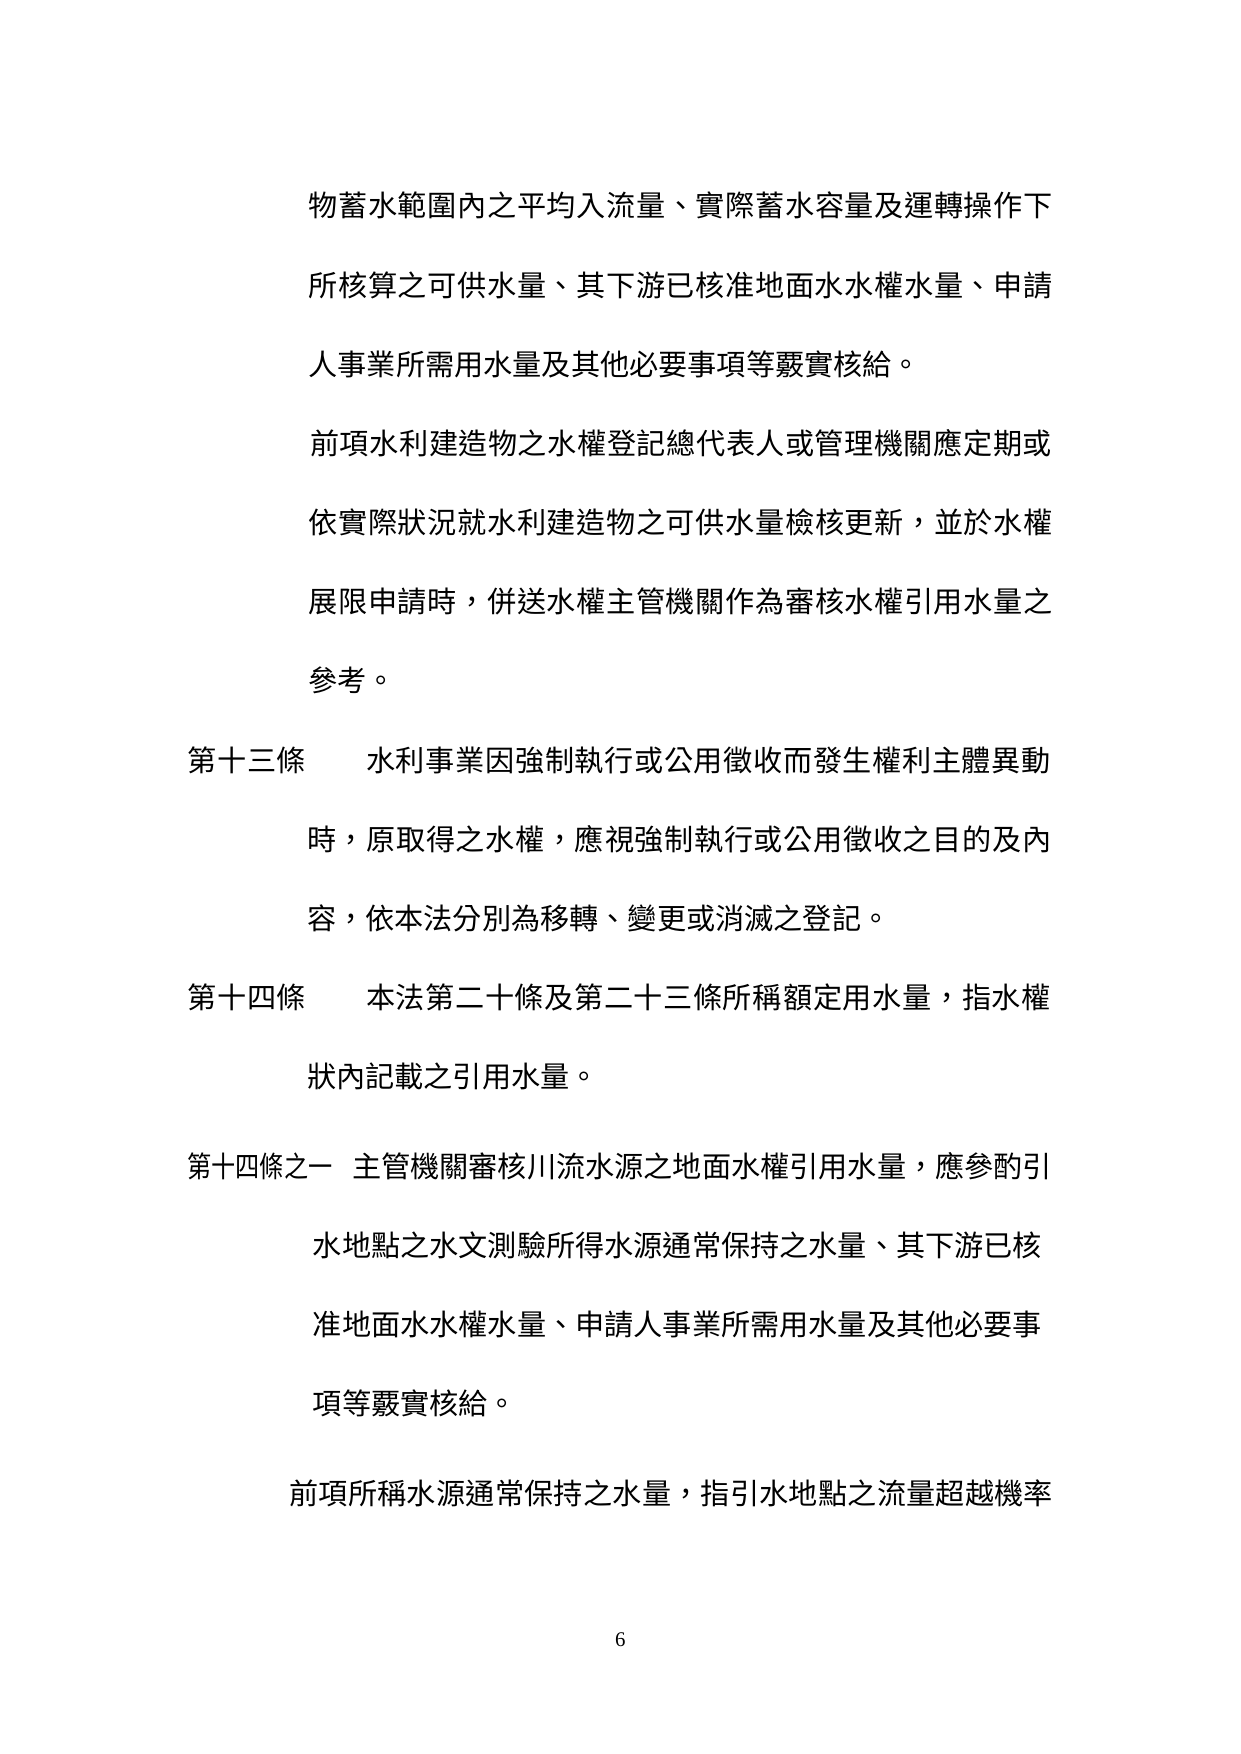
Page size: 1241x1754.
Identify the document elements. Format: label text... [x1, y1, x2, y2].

text 物蓄水範圍內之平均入流量、實際蓄水容量及運轉操作下所核算之可供水量、其下游已核准地面水水權水量、申請人事業所需用水量及其他必要事項等覈實核給。 [187, 164, 1053, 402]
text 第十四條 本法第二十條及第二十三條所稱額定用水量，指水權狀內記載之引用水量。 [187, 956, 1053, 1114]
text 第十四條之一 主管機關審核川流水源之地面水權引用水量，應參酌引水地點之水文測驗所得水源通常保持之水量、其下游已核准地面水水權水量、申請人事業所需用水量及其他必要事項等覈實核給。 [187, 1125, 1053, 1442]
text 第十三條 水利事業因強制執行或公用徵收而發生權利主體異動時，原取得之水權，應視強制執行或公用徵收之目的及內容，依本法分別為移轉、變更或消滅之登記。 [187, 719, 1053, 956]
text 前項水利建造物之水權登記總代表人或管理機關應定期或依實際狀況就水利建造物之可供水量檢核更新，並於水權展限申請時，併送水權主管機關作為審核水權引用水量之參考。 [187, 402, 1053, 719]
text 前項所稱水源通常保持之水量，指引水地點之流量超越機率 [187, 1452, 1053, 1531]
